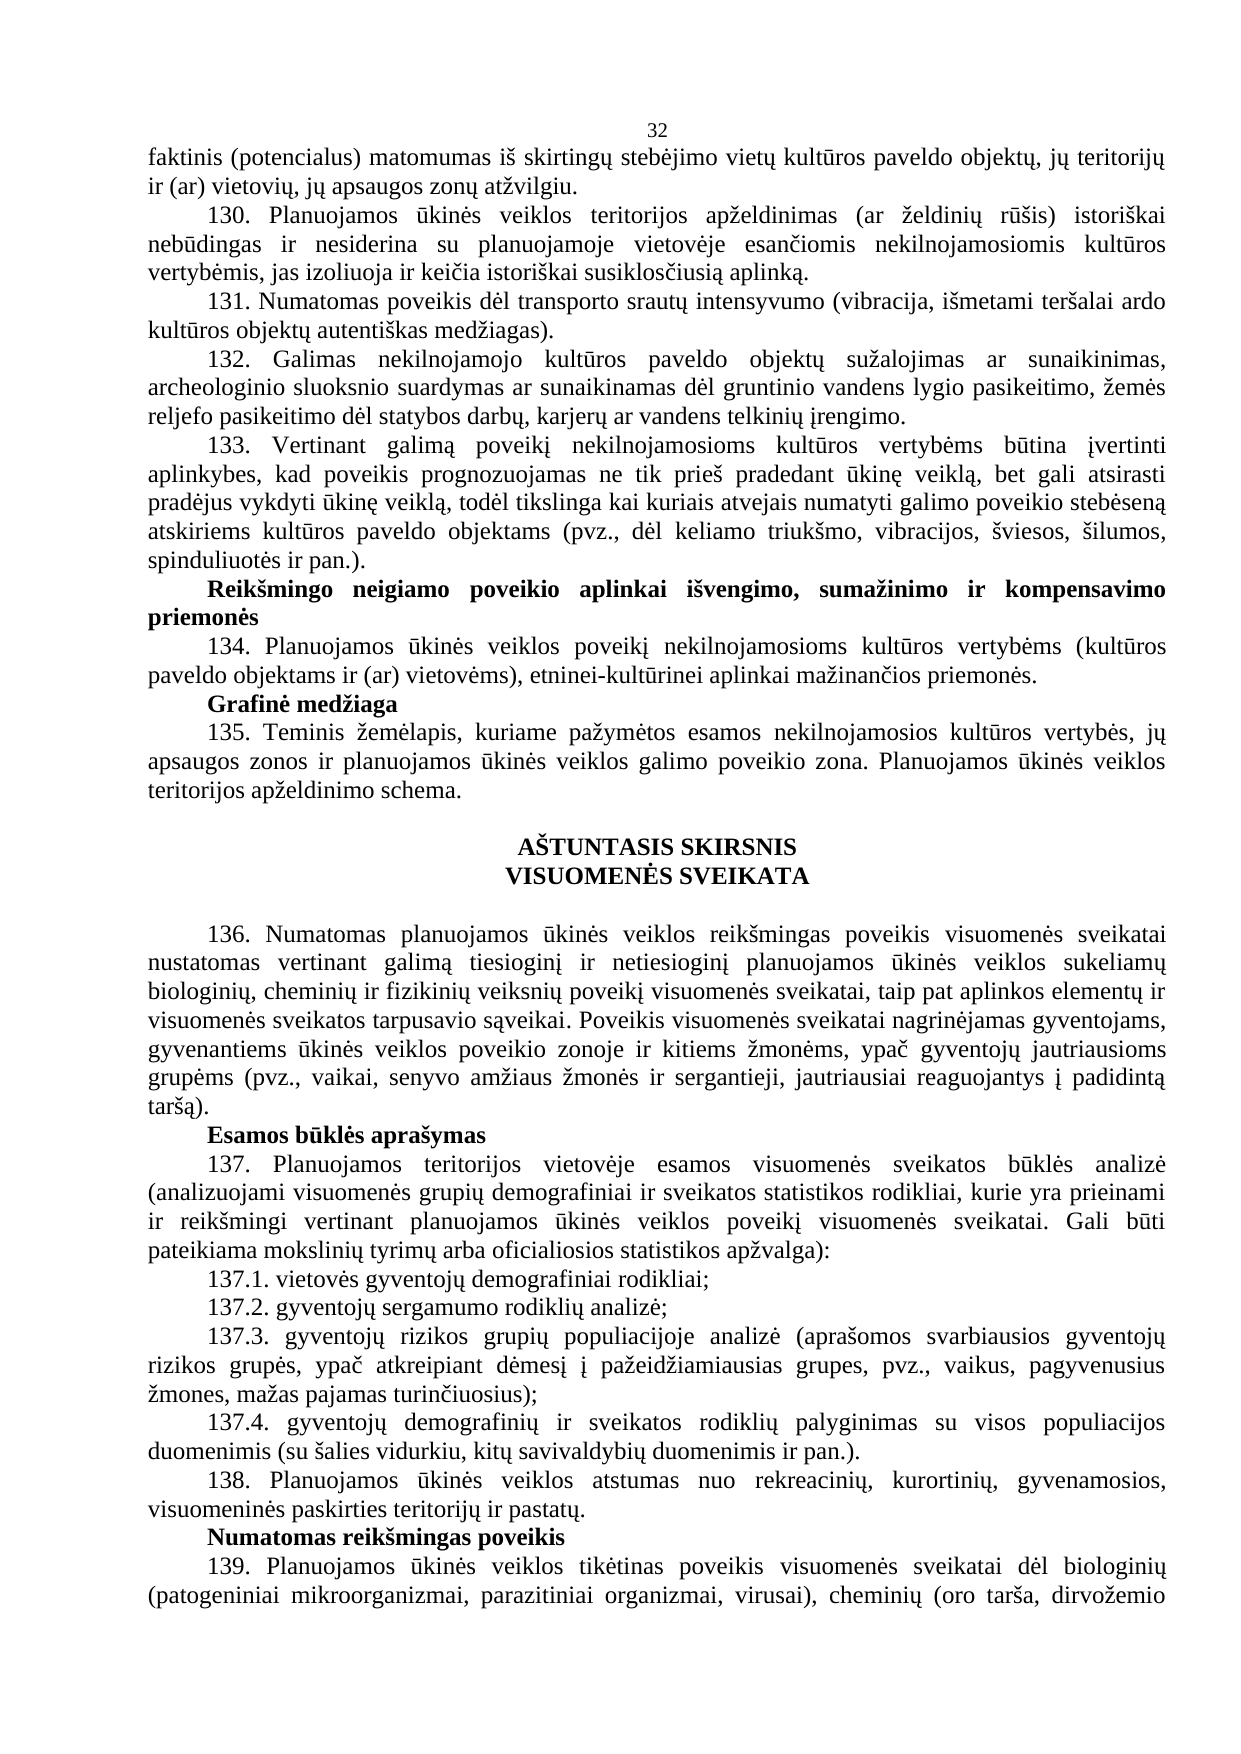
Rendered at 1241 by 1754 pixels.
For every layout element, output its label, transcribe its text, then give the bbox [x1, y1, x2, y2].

text 135. Teminis žemėlapis, kuriame pažymėtos esamos nekilnojamosios kultūros vertybės, jų apsaugos zonos ir planuojamos ūkinės veiklos galimo poveikio zona. Planuojamos ūkinės veiklos teritorijos apželdinimo schema. [148, 717, 1167, 804]
text Grafinė medžiaga [148, 689, 1167, 717]
text Esamos būklės aprašymas [148, 1120, 1167, 1149]
text Numatomas reikšmingas poveikis [148, 1522, 1167, 1551]
text VISUOMENĖS SVEIKATA [148, 861, 1167, 890]
text AŠTUNTASIS SKIRSNIS [148, 832, 1167, 861]
text 137.2. gyventojų sergamumo rodiklių analizė; [148, 1292, 1167, 1321]
text 130. Planuojamos ūkinės veiklos teritorijos apželdinimas (ar želdinių rūšis) istoriškai nebūdingas ir nesiderina su planuojamoje vietovėje esančiomis nekilnojamosiomis kultūros vertybėmis, jas izoliuoja ir keičia istoriškai susiklosčiusią aplinką. [148, 200, 1167, 286]
text 136. Numatomas planuojamos ūkinės veiklos reikšmingas poveikis visuomenės sveikatai nustatomas vertinant galimą tiesioginį ir netiesioginį planuojamos ūkinės veiklos sukeliamų biologinių, cheminių ir fizikinių veiksnių poveikį visuomenės sveikatai, taip pat aplinkos elementų ir visuomenės sveikatos tarpusavio sąveikai. Poveikis visuomenės sveikatai nagrinėjamas gyventojams, gyvenantiems ūkinės veiklos poveikio zonoje ir kitiems žmonėms, ypač gyventojų jautriausioms grupėms (pvz., vaikai, senyvo amžiaus žmonės ir sergantieji, jautriausiai reaguojantys į padidintą taršą). [148, 919, 1167, 1120]
text faktinis (potencialus) matomumas iš skirtingų stebėjimo vietų kultūros paveldo objektų, jų teritorijų ir (ar) vietovių, jų apsaugos zonų atžvilgiu. [148, 142, 1167, 200]
text 137.3. gyventojų rizikos grupių populiacijoje analizė (aprašomos svarbiausios gyventojų rizikos grupės, ypač atkreipiant dėmesį į pažeidžiamiausias grupes, pvz., vaikus, pagyvenusius žmones, mažas pajamas turinčiuosius); [148, 1321, 1167, 1407]
text 131. Numatomas poveikis dėl transporto srautų intensyvumo (vibracija, išmetami teršalai ardo kultūros objektų autentiškas medžiagas). [148, 286, 1167, 344]
text Reikšmingo neigiamo poveikio aplinkai išvengimo, sumažinimo ir kompensavimo priemonės [148, 574, 1167, 631]
text 134. Planuojamos ūkinės veiklos poveikį nekilnojamosioms kultūros vertybėms (kultūros paveldo objektams ir (ar) vietovėms), etninei-kultūrinei aplinkai mažinančios priemonės. [148, 631, 1167, 689]
text 137. Planuojamos teritorijos vietovėje esamos visuomenės sveikatos būklės analizė (analizuojami visuomenės grupių demografiniai ir sveikatos statistikos rodikliai, kurie yra prieinami ir reikšmingi vertinant planuojamos ūkinės veiklos poveikį visuomenės sveikatai. Gali būti pateikiama mokslinių tyrimų arba oficialiosios statistikos apžvalga): [148, 1149, 1167, 1264]
text 133. Vertinant galimą poveikį nekilnojamosioms kultūros vertybėms būtina įvertinti aplinkybes, kad poveikis prognozuojamas ne tik prieš pradedant ūkinę veiklą, bet gali atsirasti pradėjus vykdyti ūkinę veiklą, todėl tikslinga kai kuriais atvejais numatyti galimo poveikio stebėseną atskiriems kultūros paveldo objektams (pvz., dėl keliamo triukšmo, vibracijos, šviesos, šilumos, spinduliuotės ir pan.). [148, 430, 1167, 574]
text 138. Planuojamos ūkinės veiklos atstumas nuo rekreacinių, kurortinių, gyvenamosios, visuomeninės paskirties teritorijų ir pastatų. [148, 1465, 1167, 1522]
text 132. Galimas nekilnojamojo kultūros paveldo objektų sužalojimas ar sunaikinimas, archeologinio sluoksnio suardymas ar sunaikinamas dėl gruntinio vandens lygio pasikeitimo, žemės reljefo pasikeitimo dėl statybos darbų, karjerų ar vandens telkinių įrengimo. [148, 344, 1167, 430]
text 137.1. vietovės gyventojų demografiniai rodikliai; [148, 1264, 1167, 1292]
text 139. Planuojamos ūkinės veiklos tikėtinas poveikis visuomenės sveikatai dėl biologinių (patogeniniai mikroorganizmai, parazitiniai organizmai, virusai), cheminių (oro tarša, dirvožemio [148, 1551, 1167, 1609]
text 137.4. gyventojų demografinių ir sveikatos rodiklių palyginimas su visos populiacijos duomenimis (su šalies vidurkiu, kitų savivaldybių duomenimis ir pan.). [148, 1407, 1167, 1465]
